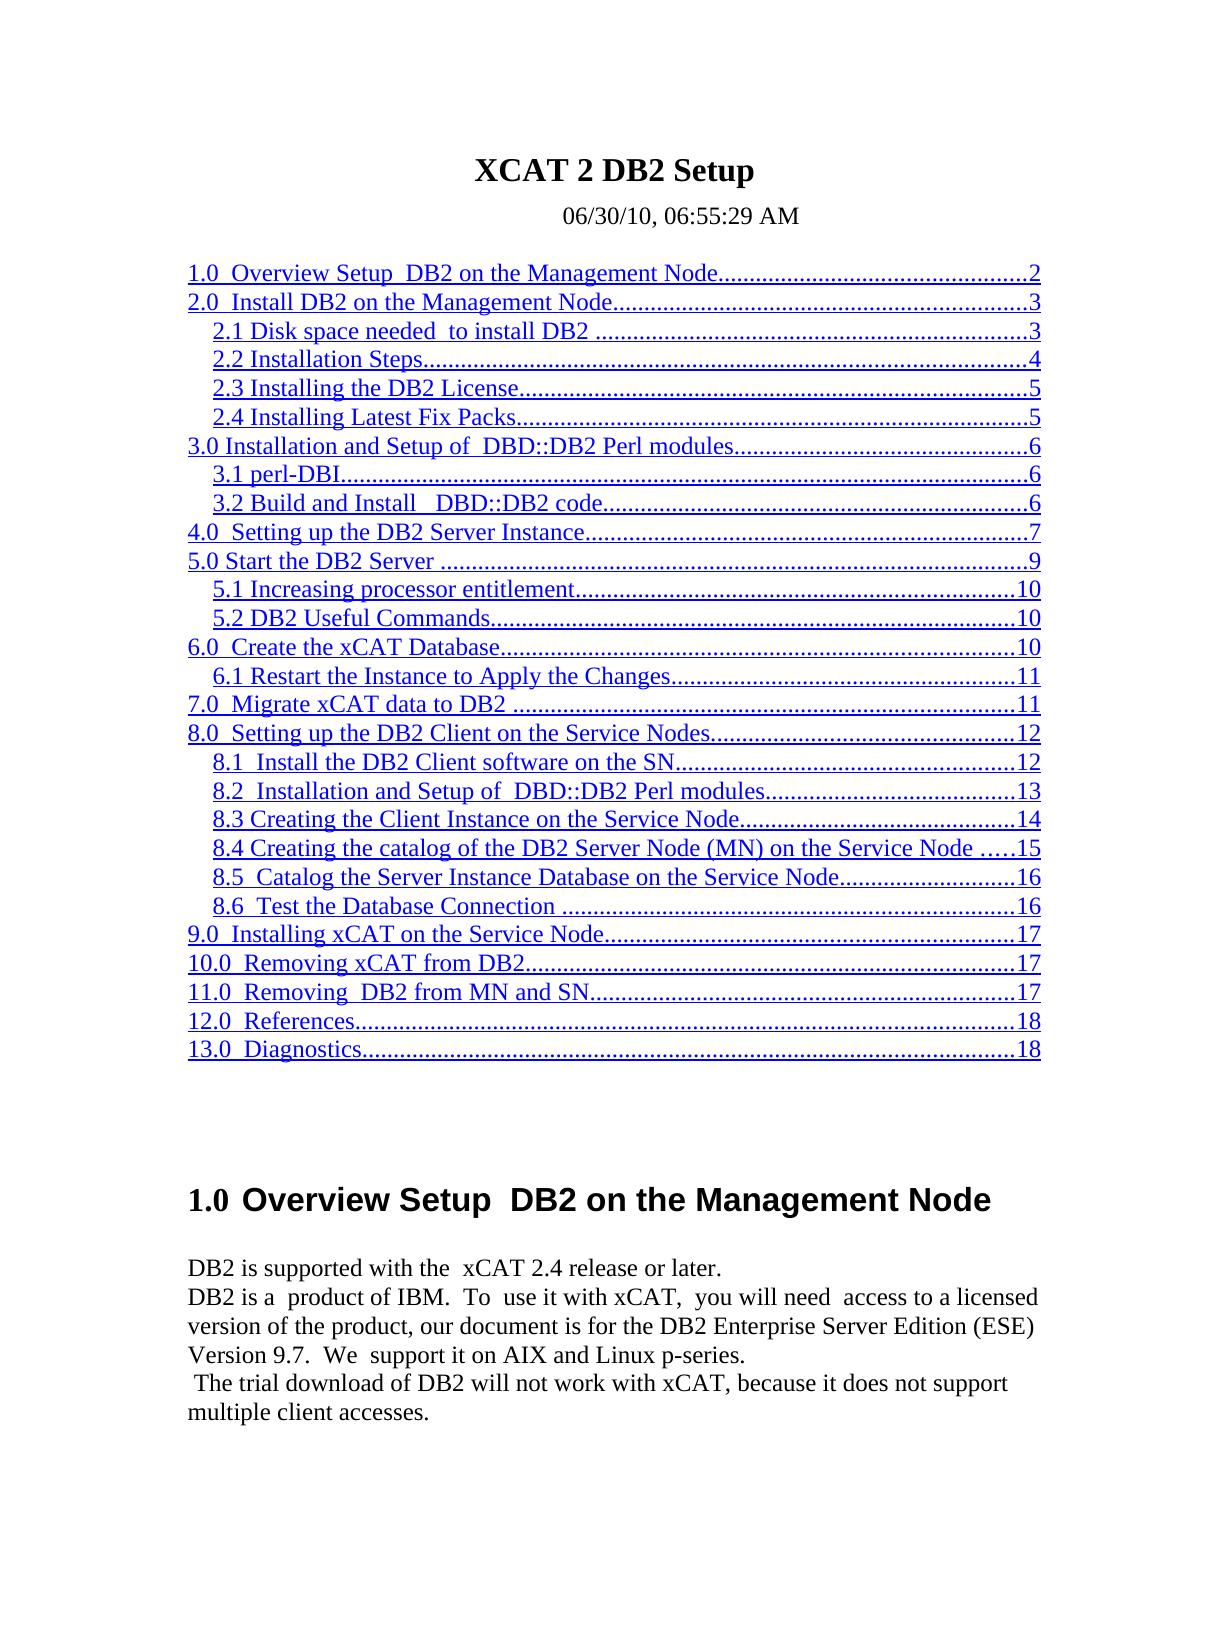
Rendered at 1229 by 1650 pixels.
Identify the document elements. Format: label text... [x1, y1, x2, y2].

text 8.4 Creating the catalog of the DB2 Server Node (MN) on the Service Node 15 [212, 833, 1041, 858]
text DB2 is supported with the xCAT 2.4 release or later. [187, 1253, 1041, 1282]
text 06/30/10, 06:55:29 AM [562, 201, 1041, 229]
subtitle Overview Setup DB2 on the Management Node [187, 1180, 1041, 1218]
text 2.1 Disk space needed to install DB2 3 [212, 316, 1041, 341]
text 8.2 Installation and Setup of DBD::DB2 Perl modules 13 [212, 776, 1041, 801]
text 3.2 Build and Install DBD::DB2 code 6 [212, 488, 1041, 513]
text 10.0 Removing xCAT from DB2 17 [187, 948, 1041, 973]
text 3.1 perl-DBI 6 [212, 459, 1041, 484]
text The trial download of DB2 will not work with xCAT, because it does not support multiple client accesses. [187, 1368, 1041, 1426]
text DB2 is a product of IBM. To use it with xCAT, you will need access to a licensed version of the product, our document is for the DB2 Enterprise Server Edition (ESE) Version 9.7. We support it on AIX and Linux p-series. [187, 1282, 1041, 1368]
text 2.2 Installation Steps 4 [212, 344, 1041, 369]
text 3.0 Installation and Setup of DBD::DB2 Perl modules 6 [187, 431, 1041, 456]
text 13.0 Diagnostics 18 [187, 1034, 1041, 1059]
text 2.0 Install DB2 on the Management Node 3 [187, 287, 1041, 312]
text 8.5 Catalog the Server Instance Database on the Service Node 16 [212, 862, 1041, 887]
text 9.0 Installing xCAT on the Service Node 17 [187, 919, 1041, 944]
text 5.2 DB2 Useful Commands 10 [212, 603, 1041, 628]
text 8.1 Install the DB2 Client software on the SN 12 [212, 747, 1041, 772]
text 7.0 Migrate xCAT data to DB2 11 [187, 689, 1041, 714]
text 8.3 Creating the Client Instance on the Service Node 14 [212, 804, 1041, 829]
text 5.1 Increasing processor entitlement 10 [212, 574, 1041, 599]
text 8.6 Test the Database Connection 16 [212, 891, 1041, 916]
text 2.4 Installing Latest Fix Packs 5 [212, 402, 1041, 427]
text 12.0 References 18 [187, 1006, 1041, 1031]
text 1.0 Overview Setup DB2 on the Management Node 2 [187, 258, 1041, 283]
text XCAT 2 DB2 Setup [187, 150, 1041, 188]
text 4.0 Setting up the DB2 Server Instance 7 [187, 517, 1041, 542]
text 2.3 Installing the DB2 License 5 [212, 373, 1041, 398]
text 5.0 Start the DB2 Server 9 [187, 546, 1041, 571]
text 6.1 Restart the Instance to Apply the Changes 11 [212, 661, 1041, 686]
text 6.0 Create the xCAT Database 10 [187, 632, 1041, 657]
text 11.0 Removing DB2 from MN and SN 17 [187, 977, 1041, 1002]
text 8.0 Setting up the DB2 Client on the Service Nodes. 12 [187, 718, 1041, 743]
